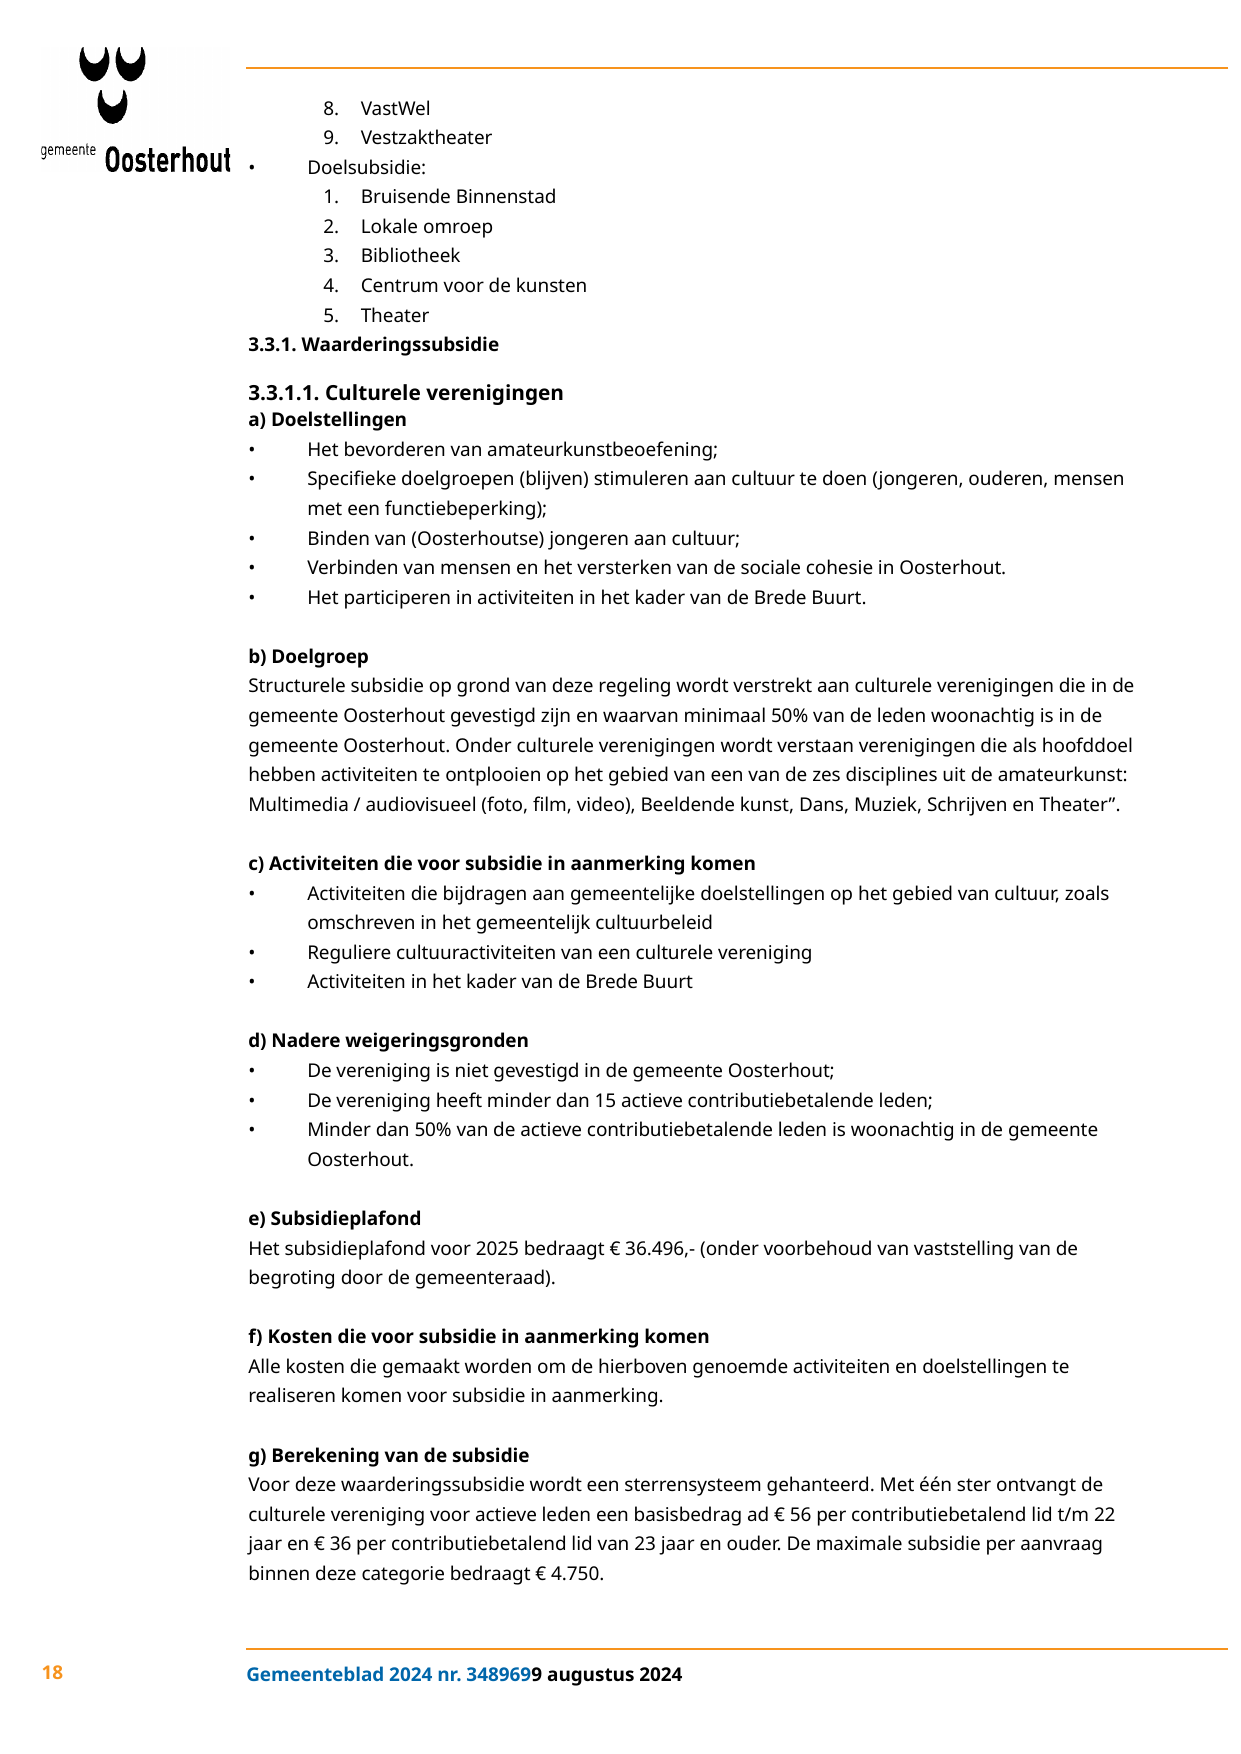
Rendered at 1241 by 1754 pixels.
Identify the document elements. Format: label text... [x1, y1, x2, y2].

text b) Doelgroep [248, 643, 1152, 669]
list Centrum voor de kunsten [323, 272, 1152, 298]
text Voor deze waarderingssubsidie wordt een sterrensysteem gehanteerd. Met één ster ontvangt de culturele vereniging voor actieve leden een basisbedrag ad € 56 per contributiebetalend lid t/m 22 jaar en € 36 per contributiebetalend lid van 23 jaar en ouder. De maximale subsidie per aanvraag binnen deze categorie bedraagt € 4.750. [248, 1471, 1152, 1586]
list Activiteiten die bijdragen aan gemeentelijke doelstellingen op het gebied van cultuur, zoals omschreven in het gemeentelijk cultuurbeleid [248, 880, 1152, 935]
picture [41, 47, 231, 172]
list Het participeren in activiteiten in het kader van de Brede Buurt. [248, 584, 1152, 610]
text 3.3.1.1. Culturele verenigingen [248, 378, 1152, 406]
list De vereniging heeft minder dan 15 actieve contributiebetalende leden; [248, 1087, 1152, 1113]
list Vestzaktheater [323, 124, 1152, 150]
text a) Doelstellingen [248, 406, 1152, 432]
list Lokale omroep [323, 213, 1152, 239]
list Reguliere cultuuractiviteiten van een culturele vereniging [248, 939, 1152, 965]
list Theater [323, 302, 1152, 328]
list De vereniging is niet gevestigd in de gemeente Oosterhout; [248, 1057, 1152, 1083]
text d) Nadere weigeringsgronden [248, 1028, 1152, 1053]
text Structurele subsidie op grond van deze regeling wordt verstrekt aan culturele verenigingen die in de gemeente Oosterhout gevestigd zijn en waarvan minimaal 50% van de leden woonachtig is in de gemeente Oosterhout. Onder culturele verenigingen wordt verstaan verenigingen die als hoofddoel hebben activiteiten te ontplooien op het gebied van een van de zes disciplines uit de amateurkunst: Multimedia / audiovisueel (foto, film, video), Beeldende kunst, Dans, Muziek, Schrijven en Theater”. [248, 673, 1152, 817]
text g) Berekening van de subsidie [248, 1442, 1152, 1468]
list Het bevorderen van amateurkunstbeoefening; [248, 436, 1152, 462]
list Specifieke doelgroepen (blijven) stimuleren aan cultuur te doen (jongeren, ouderen, mensen met een functiebeperking); [248, 466, 1152, 521]
list Binden van (Oosterhoutse) jongeren aan cultuur; [248, 525, 1152, 551]
list Doelsubsidie: [248, 154, 1152, 180]
list VastWel [323, 95, 1152, 121]
list Bibliotheek [323, 243, 1152, 268]
text Alle kosten die gemaakt worden om de hierboven genoemde activiteiten en doelstellingen te realiseren komen voor subsidie in aanmerking. [248, 1353, 1152, 1408]
text 3.3.1. Waarderingssubsidie [248, 331, 1152, 357]
text f) Kosten die voor subsidie in aanmerking komen [248, 1323, 1152, 1349]
list Activiteiten in het kader van de Brede Buurt [248, 968, 1152, 994]
text Het subsidieplafond voor 2025 bedraagt € 36.496,- (onder voorbehoud van vaststelling van de begroting door de gemeenteraad). [248, 1235, 1152, 1290]
list Bruisende Binnenstad [323, 183, 1152, 209]
list Minder dan 50% van de actieve contributiebetalende leden is woonachtig in de gemeente Oosterhout. [248, 1116, 1152, 1172]
text e) Subsidieplafond [248, 1205, 1152, 1231]
text c) Activiteiten die voor subsidie in aanmerking komen [248, 850, 1152, 876]
list Verbinden van mensen en het versterken van de sociale cohesie in Oosterhout. [248, 554, 1152, 580]
